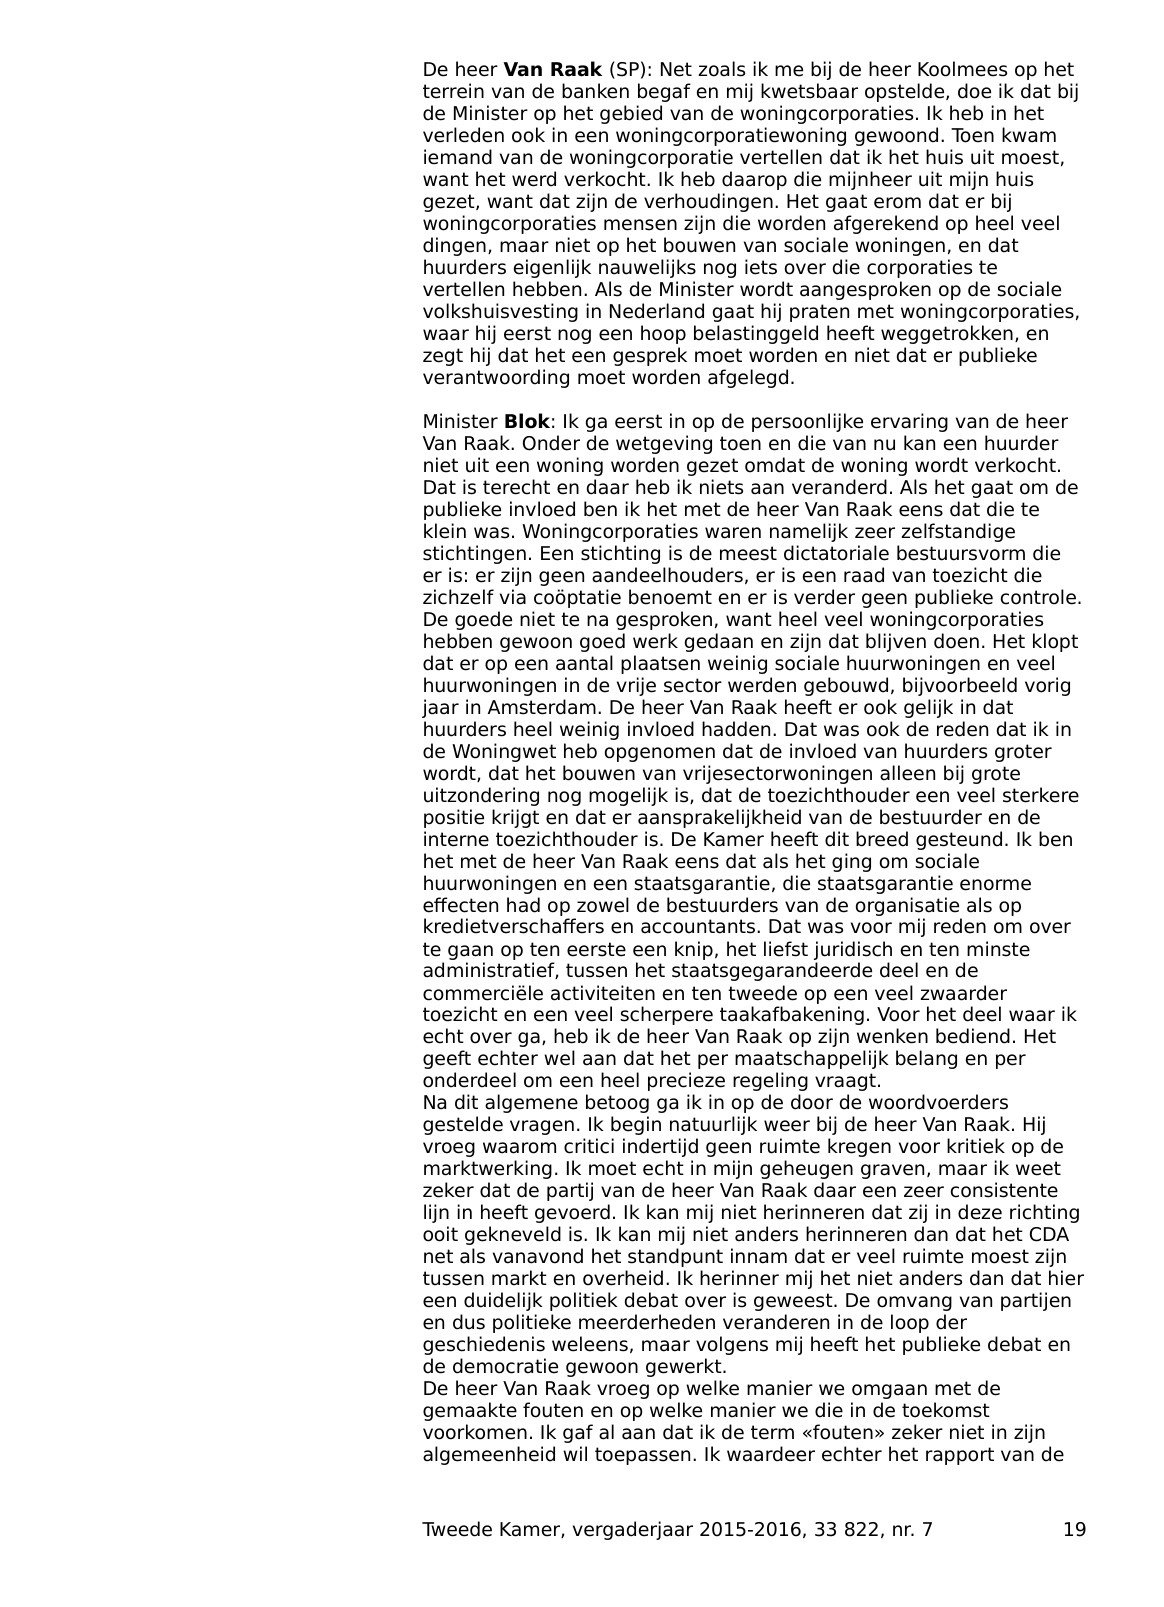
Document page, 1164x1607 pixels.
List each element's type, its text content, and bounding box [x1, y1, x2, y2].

text Na dit algemene betoog ga ik in op de door de woordvoerders gestelde vragen. Ik begin natuurlijk weer bij de heer Van Raak. Hij vroeg waarom critici indertijd geen ruimte kregen voor kritiek op de marktwerking. Ik moet echt in mijn geheugen graven, maar ik weet zeker dat de partij van de heer Van Raak daar een zeer consistente lijn in heeft gevoerd. Ik kan mij niet herinneren dat zij in deze richting ooit gekneveld is. Ik kan mij niet anders herinneren dan dat het CDA net als vanavond het standpunt innam dat er veel ruimte moest zijn tussen markt en overheid. Ik herinner mij het niet anders dan dat hier een duidelijk politiek debat over is geweest. De omvang van partijen en dus politieke meerderheden veranderen in de loop der geschiedenis weleens, maar volgens mij heeft het publieke debat en de democratie gewoon gewerkt. [422, 1092, 1087, 1378]
text De heer Van Raak vroeg op welke manier we omgaan met de gemaakte fouten en op welke manier we die in de toekomst voorkomen. Ik gaf al aan dat ik de term «fouten» zeker niet in zijn algemeenheid wil toepassen. Ik waardeer echter het rapport van de [422, 1378, 1087, 1466]
text Minister Blok: Ik ga eerst in op de persoonlijke ervaring van de heer Van Raak. Onder de wetgeving toen en die van nu kan een huurder niet uit een woning worden gezet omdat de woning wordt verkocht. Dat is terecht en daar heb ik niets aan veranderd. Als het gaat om de publieke invloed ben ik het met de heer Van Raak eens dat die te klein was. Woningcorporaties waren namelijk zeer zelfstandige stichtingen. Een stichting is de meest dictatoriale bestuursvorm die er is: er zijn geen aandeelhouders, er is een raad van toezicht die zichzelf via coöptatie benoemt en er is verder geen publieke controle. De goede niet te na gesproken, want heel veel woningcorporaties hebben gewoon goed werk gedaan en zijn dat blijven doen. Het klopt dat er op een aantal plaatsen weinig sociale huurwoningen en veel huurwoningen in de vrije sector werden gebouwd, bijvoorbeeld vorig jaar in Amsterdam. De heer Van Raak heeft er ook gelijk in dat huurders heel weinig invloed hadden. Dat was ook de reden dat ik in de Woningwet heb opgenomen dat de invloed van huurders groter wordt, dat het bouwen van vrijesectorwoningen alleen bij grote uitzondering nog mogelijk is, dat de toezichthouder een veel sterkere positie krijgt en dat er aansprakelijkheid van de bestuurder en de interne toezichthouder is. De Kamer heeft dit breed gesteund. Ik ben het met de heer Van Raak eens dat als het ging om sociale huurwoningen en een staatsgarantie, die staatsgarantie enorme effecten had op zowel de bestuurders van de organisatie als op kredietverschaffers en accountants. Dat was voor mij reden om over te gaan op ten eerste een knip, het liefst juridisch en ten minste administratief, tussen het staatsgegarandeerde deel en de commerciële activiteiten en ten tweede op een veel zwaarder toezicht en een veel scherpere taakafbakening. Voor het deel waar ik echt over ga, heb ik de heer Van Raak op zijn wenken bediend. Het geeft echter wel aan dat het per maatschappelijk belang en per onderdeel om een heel precieze regeling vraagt. [422, 411, 1087, 1092]
text De heer Van Raak (SP): Net zoals ik me bij de heer Koolmees op het terrein van de banken begaf en mij kwetsbaar opstelde, doe ik dat bij de Minister op het gebied van de woningcorporaties. Ik heb in het verleden ook in een woningcorporatiewoning gewoond. Toen kwam iemand van de woningcorporatie vertellen dat ik het huis uit moest, want het werd verkocht. Ik heb daarop die mijnheer uit mijn huis gezet, want dat zijn de verhoudingen. Het gaat erom dat er bij woningcorporaties mensen zijn die worden afgerekend op heel veel dingen, maar niet op het bouwen van sociale woningen, en dat huurders eigenlijk nauwelijks nog iets over die corporaties te vertellen hebben. Als de Minister wordt aangesproken op de sociale volkshuisvesting in Nederland gaat hij praten met woningcorporaties, waar hij eerst nog een hoop belastinggeld heeft weggetrokken, en zegt hij dat het een gesprek moet worden en niet dat er publieke verantwoording moet worden afgelegd. [422, 59, 1087, 389]
